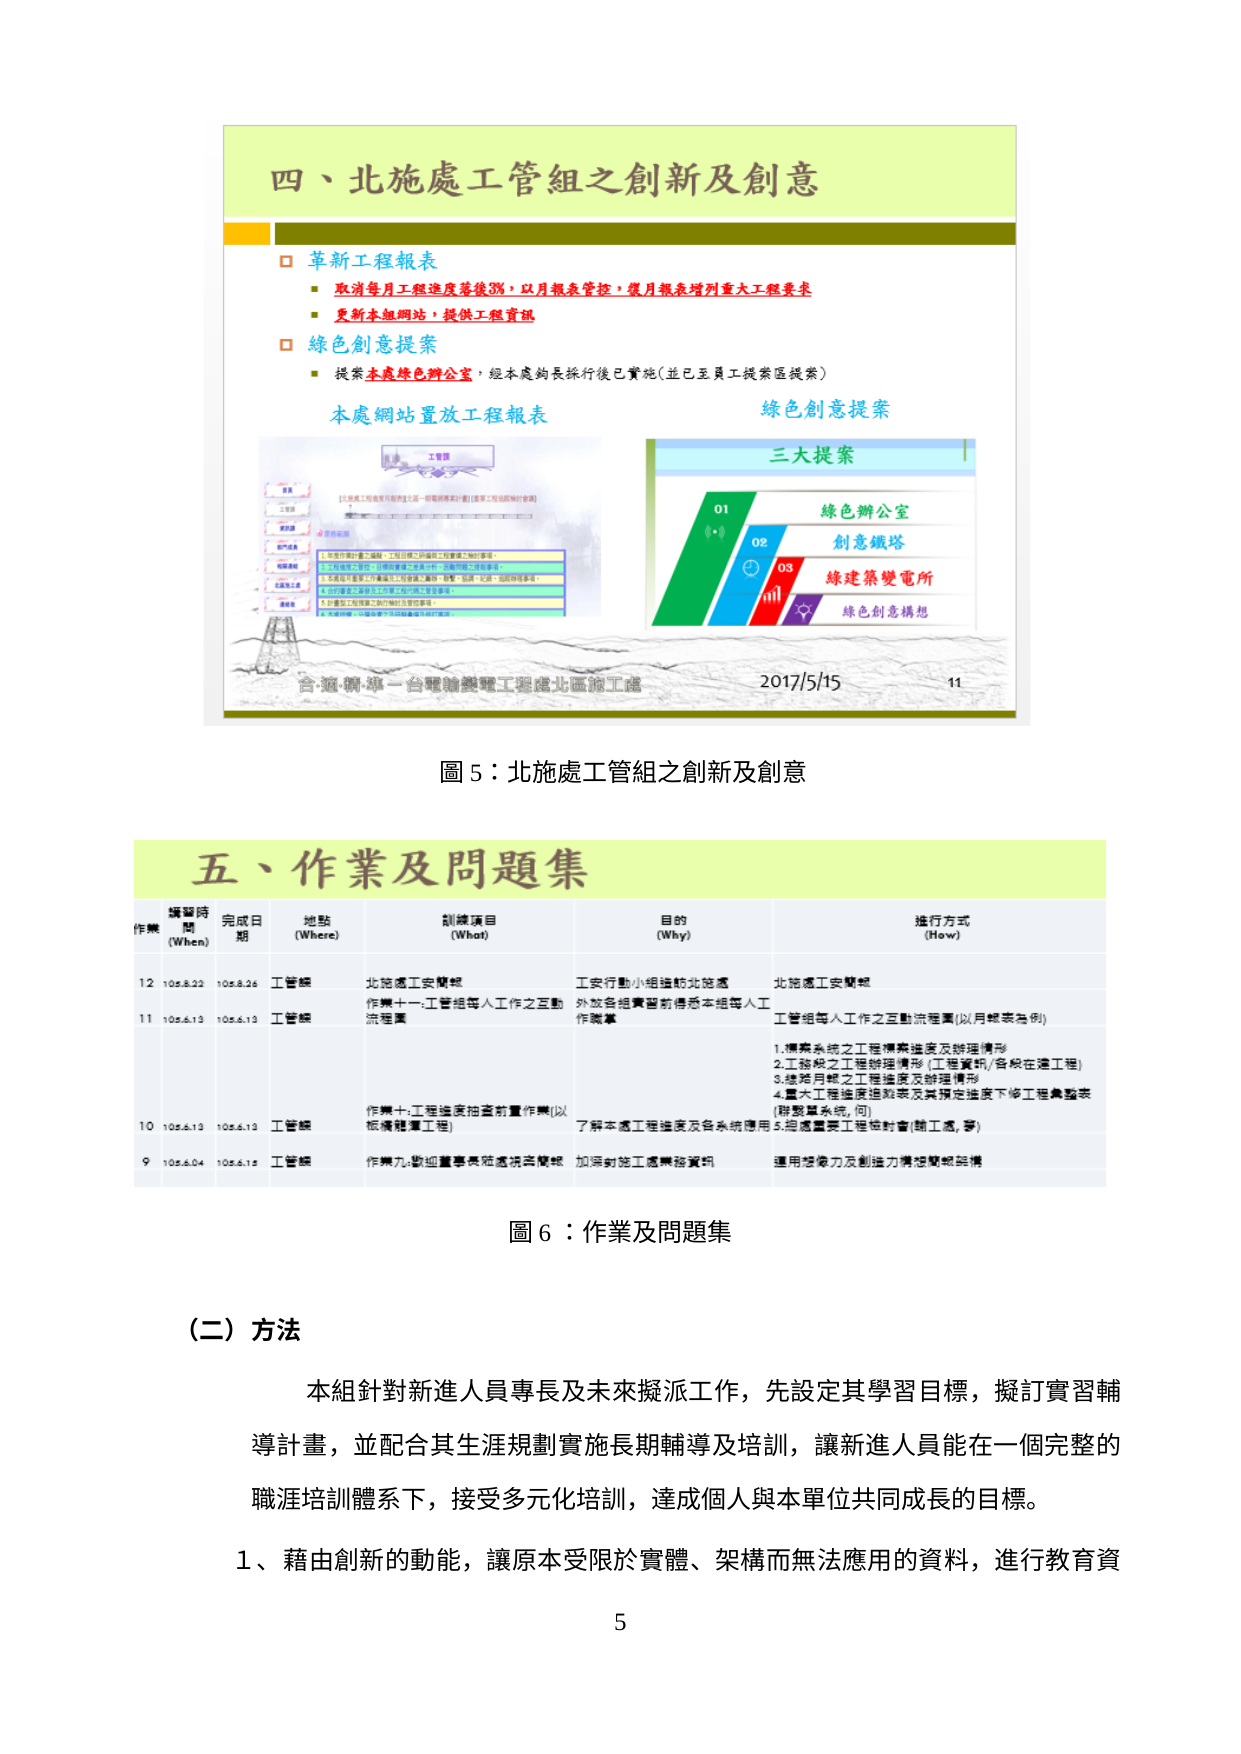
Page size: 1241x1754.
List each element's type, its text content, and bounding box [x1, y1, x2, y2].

subtitle 藉由創新的動能，讓原本受限於實體、架構而無法應用的資料，進行教育資 [231, 1541, 1122, 1577]
text 圖6 ：作業及問題集 [118, 1213, 1122, 1249]
text 本組針對新進人員專長及未來擬派工作，先設定其學習目標，擬訂實習輔導計畫，並配合其生涯規劃實施長期輔導及培訓，讓新進人員能在一個完整的職涯培訓體系下，接受多元化培訓，達成個人與本單位共同成長的目標。 [251, 1371, 1122, 1516]
picture [134, 840, 1107, 1187]
picture [203, 118, 1031, 726]
subtitle 方法 [174, 1310, 1122, 1347]
text 圖5：北施處工管組之創新及創意 [118, 752, 1122, 788]
